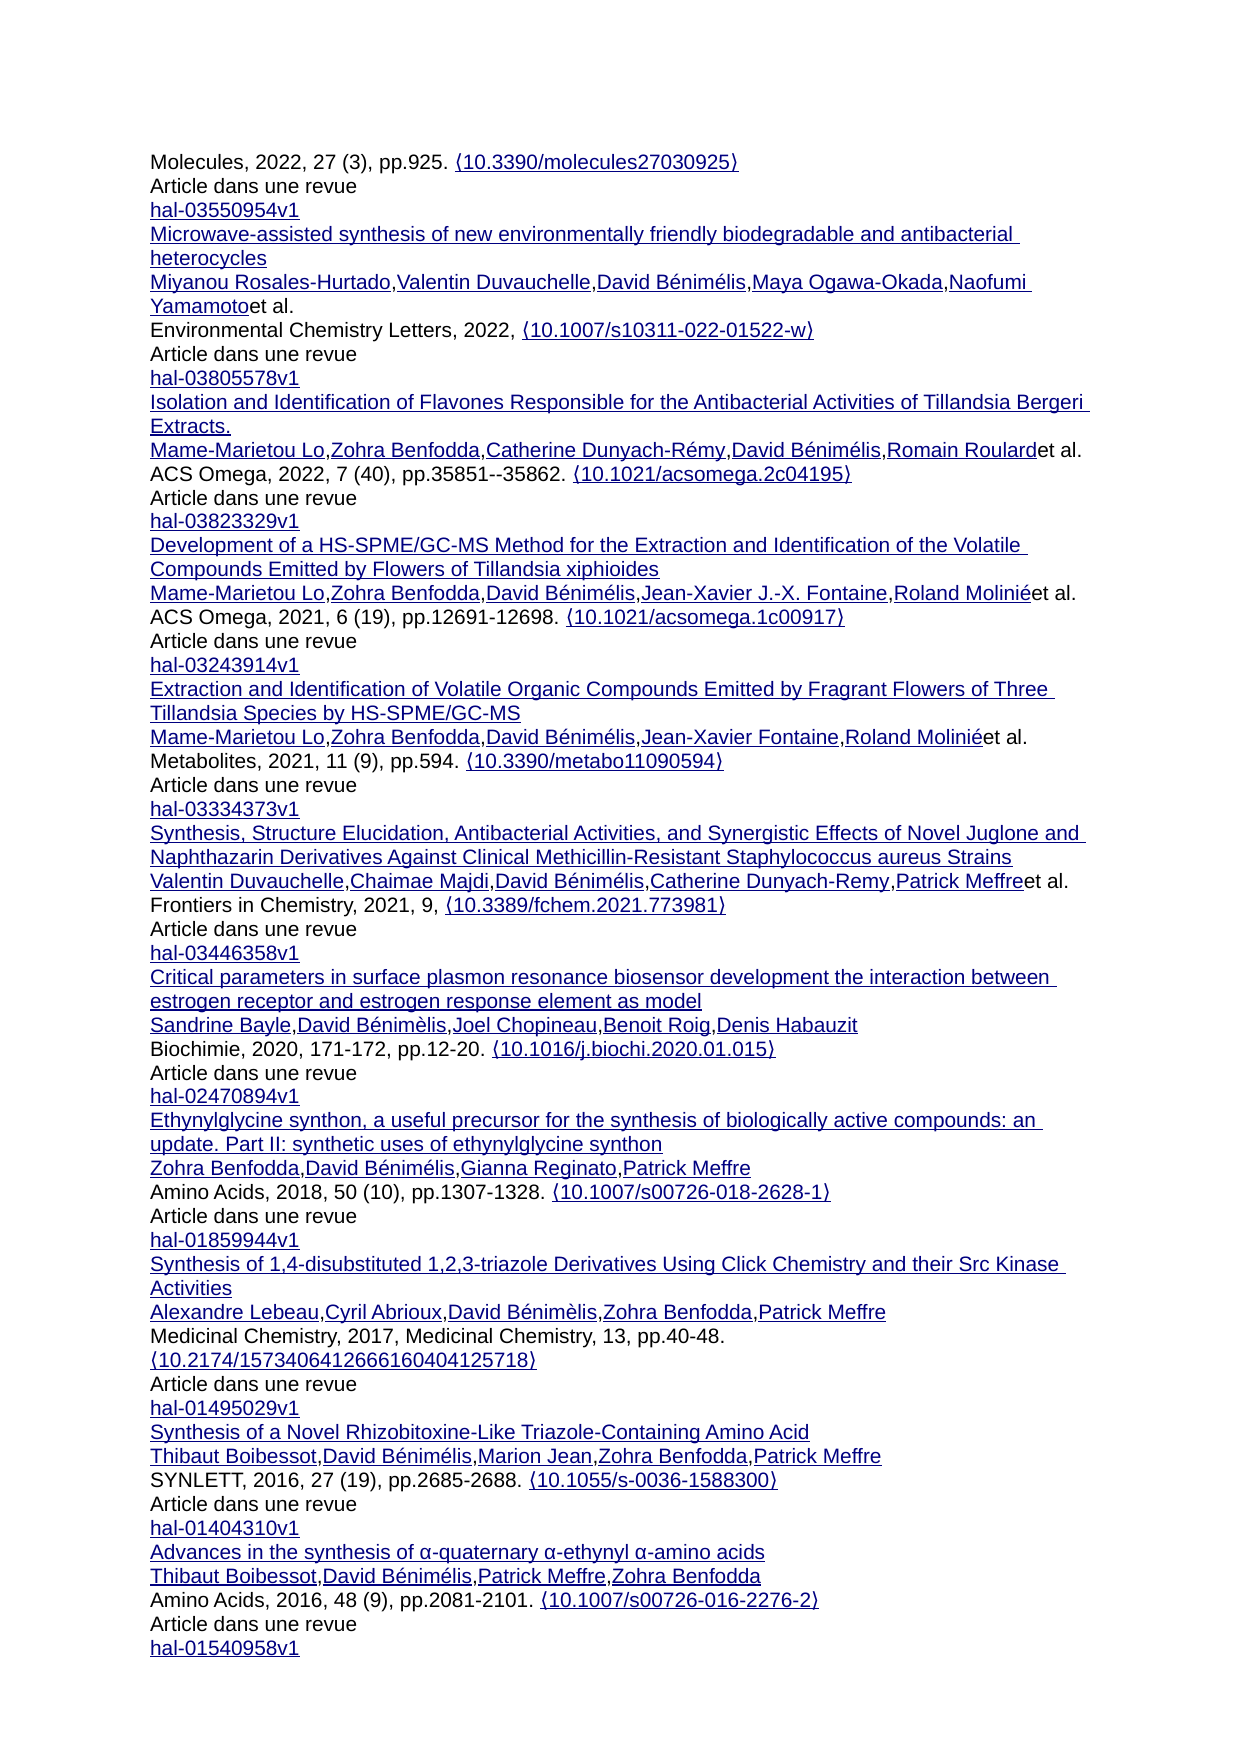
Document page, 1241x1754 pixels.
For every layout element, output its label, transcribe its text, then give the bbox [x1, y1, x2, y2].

table_cell Advances in the synthesis of α‑quaternary α‑ethynyl α‑amino acids Thibaut Boibessot,David Bénimélis,Patrick Meffre,Zohra Benfodda Amino Acids, 2016, 48 (9), pp.2081-2101. ⟨10.1007/s00726-016-2276-2⟩ Article dans une revue hal-01540958v1 [150, 1540, 1090, 1659]
table_cell Extracts. Mame-Marietou Lo,Zohra Benfodda,Catherine Dunyach-Rémy,David Bénimélis,Romain Roulardet al. ACS Omega, 2022, 7 (40), pp.35851--35862. ⟨10.1021/acsomega.2c04195⟩ Article dans une revue hal-03823329v1 [150, 412, 1090, 533]
table_cell Critical parameters in surface plasmon resonance biosensor development the interaction between estrogen receptor and estrogen response element as model Sandrine Bayle,David Bénimèlis,Joel Chopineau,Benoit Roig,Denis Habauzit Biochimie, 2020, 171-172, pp.12-20. ⟨10.1016/j.biochi.2020.01.015⟩ Article dans une revue hal-02470894v1 [150, 965, 1090, 1108]
table_cell Extraction and Identification of Volatile Organic Compounds Emitted by Fragrant Flowers of Three Tillandsia Species by HS-SPME/GC-MS Mame-Marietou Lo,Zohra Benfodda,David Bénimélis,Jean-Xavier Fontaine,Roland Moliniéet al. Metabolites, 2021, 11 (9), pp.594. ⟨10.3390/metabo11090594⟩ Article dans une revue hal-03334373v1 [150, 677, 1090, 821]
table_cell Isolation and Identification of Flavones Responsible for the Antibacterial Activities of Tillandsia Bergeri [150, 390, 1090, 411]
table_cell Synthesis of a Novel Rhizobitoxine-Like Triazole-Containing Amino Acid Thibaut Boibessot,David Bénimélis,Marion Jean,Zohra Benfodda,Patrick Meffre SYNLETT, 2016, 27 (19), pp.2685-2688. ⟨10.1055/s-0036-1588300⟩ Article dans une revue hal-01404310v1 [150, 1420, 1090, 1539]
table_cell Microwave-assisted synthesis of new environmentally friendly biodegradable and antibacterial heterocycles Miyanou Rosales-Hurtado,Valentin Duvauchelle,David Bénimélis,Maya Ogawa-Okada,Naofumi Yamamotoet al. Environmental Chemistry Letters, 2022, ⟨10.1007/s10311-022-01522-w⟩ Article dans une revue hal-03805578v1 [150, 222, 1090, 389]
table_cell Ethynylglycine synthon, a useful precursor for the synthesis of biologically active compounds: an update. Part II: synthetic uses of ethynylglycine synthon Zohra Benfodda,David Bénimélis,Gianna Reginato,Patrick Meffre Amino Acids, 2018, 50 (10), pp.1307-1328. ⟨10.1007/s00726-018-2628-1⟩ Article dans une revue hal-01859944v1 [150, 1108, 1090, 1252]
table_cell Molecules, 2022, 27 (3), pp.925. ⟨10.3390/molecules27030925⟩ Article dans une revue hal-03550954v1 [150, 150, 1090, 222]
table_cell Synthesis, Structure Elucidation, Antibacterial Activities, and Synergistic Effects of Novel Juglone and Naphthazarin Derivatives Against Clinical Methicillin-Resistant Staphylococcus aureus Strains Valentin Duvauchelle,Chaimae Majdi,David Bénimélis,Catherine Dunyach-Remy,Patrick Meffreet al. Frontiers in Chemistry, 2021, 9, ⟨10.3389/fchem.2021.773981⟩ Article dans une revue hal-03446358v1 [150, 821, 1090, 964]
table_cell Synthesis of 1,4-disubstituted 1,2,3-triazole Derivatives Using Click Chemistry and their Src Kinase Activities Alexandre Lebeau,Cyril Abrioux,David Bénimèlis,Zohra Benfodda,Patrick Meffre Medicinal Chemistry, 2017, Medicinal Chemistry, 13, pp.40-48. ⟨10.2174/1573406412666160404125718⟩ Article dans une revue hal-01495029v1 [150, 1252, 1090, 1420]
table_cell Development of a HS-SPME/GC-MS Method for the Extraction and Identification of the Volatile Compounds Emitted by Flowers of Tillandsia xiphioides Mame-Marietou Lo,Zohra Benfodda,David Bénimélis,Jean-Xavier J.-X. Fontaine,Roland Moliniéet al. ACS Omega, 2021, 6 (19), pp.12691-12698. ⟨10.1021/acsomega.1c00917⟩ Article dans une revue hal-03243914v1 [150, 533, 1090, 677]
